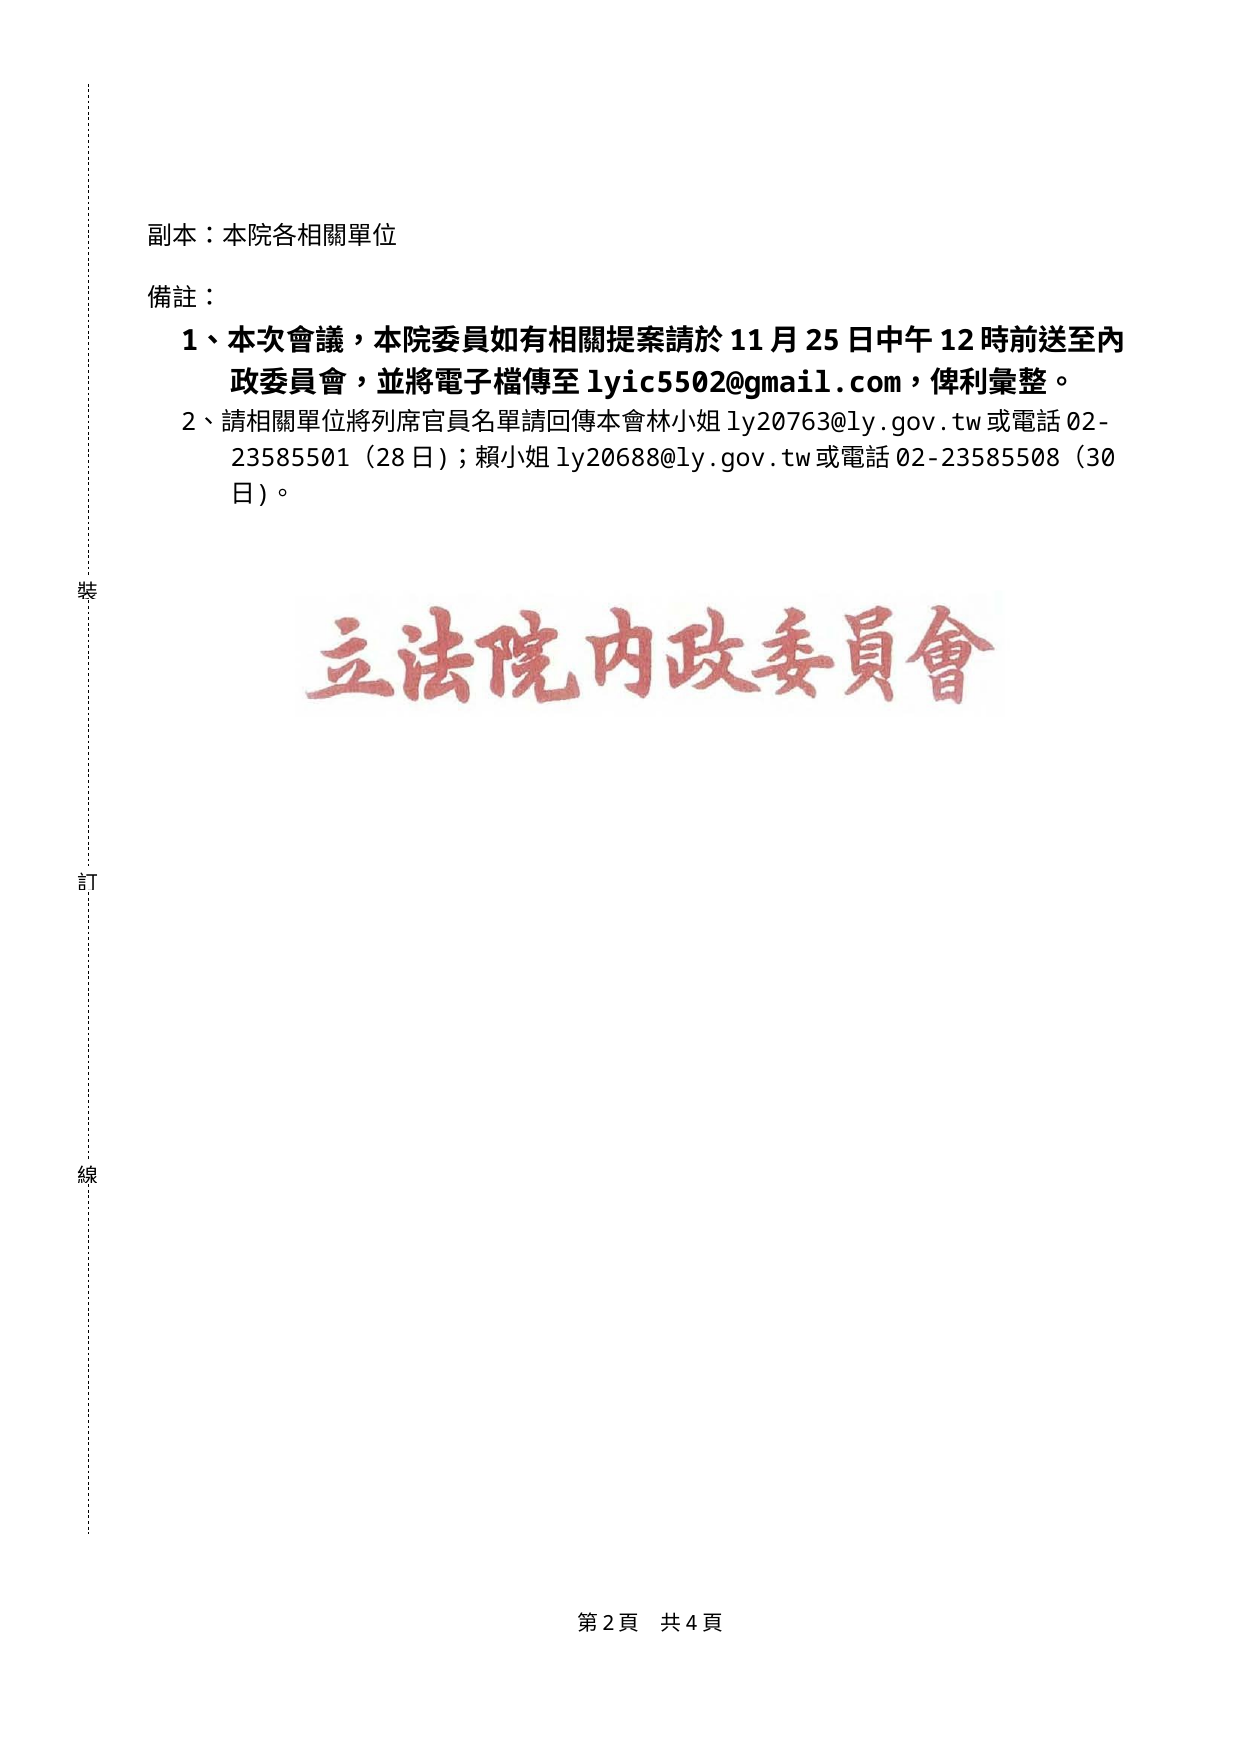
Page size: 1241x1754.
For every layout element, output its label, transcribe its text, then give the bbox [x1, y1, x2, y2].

list 請相關單位將列席官員名單請回傳本會林小姐ly20763@ly.gov.tw或電話02-23585501（28日)；賴小姐ly20688@ly.gov.tw或電話02-23585508（30日)。 [181, 401, 1152, 510]
text 副本：本院各相關單位 [148, 192, 1152, 254]
list 本次會議，本院委員如有相關提案請於11月25日中午12時前送至內政委員會，並將電子檔傳至lyic5502@gmail.com，俾利彙整。 [181, 317, 1152, 401]
text 備註： [148, 254, 1152, 317]
